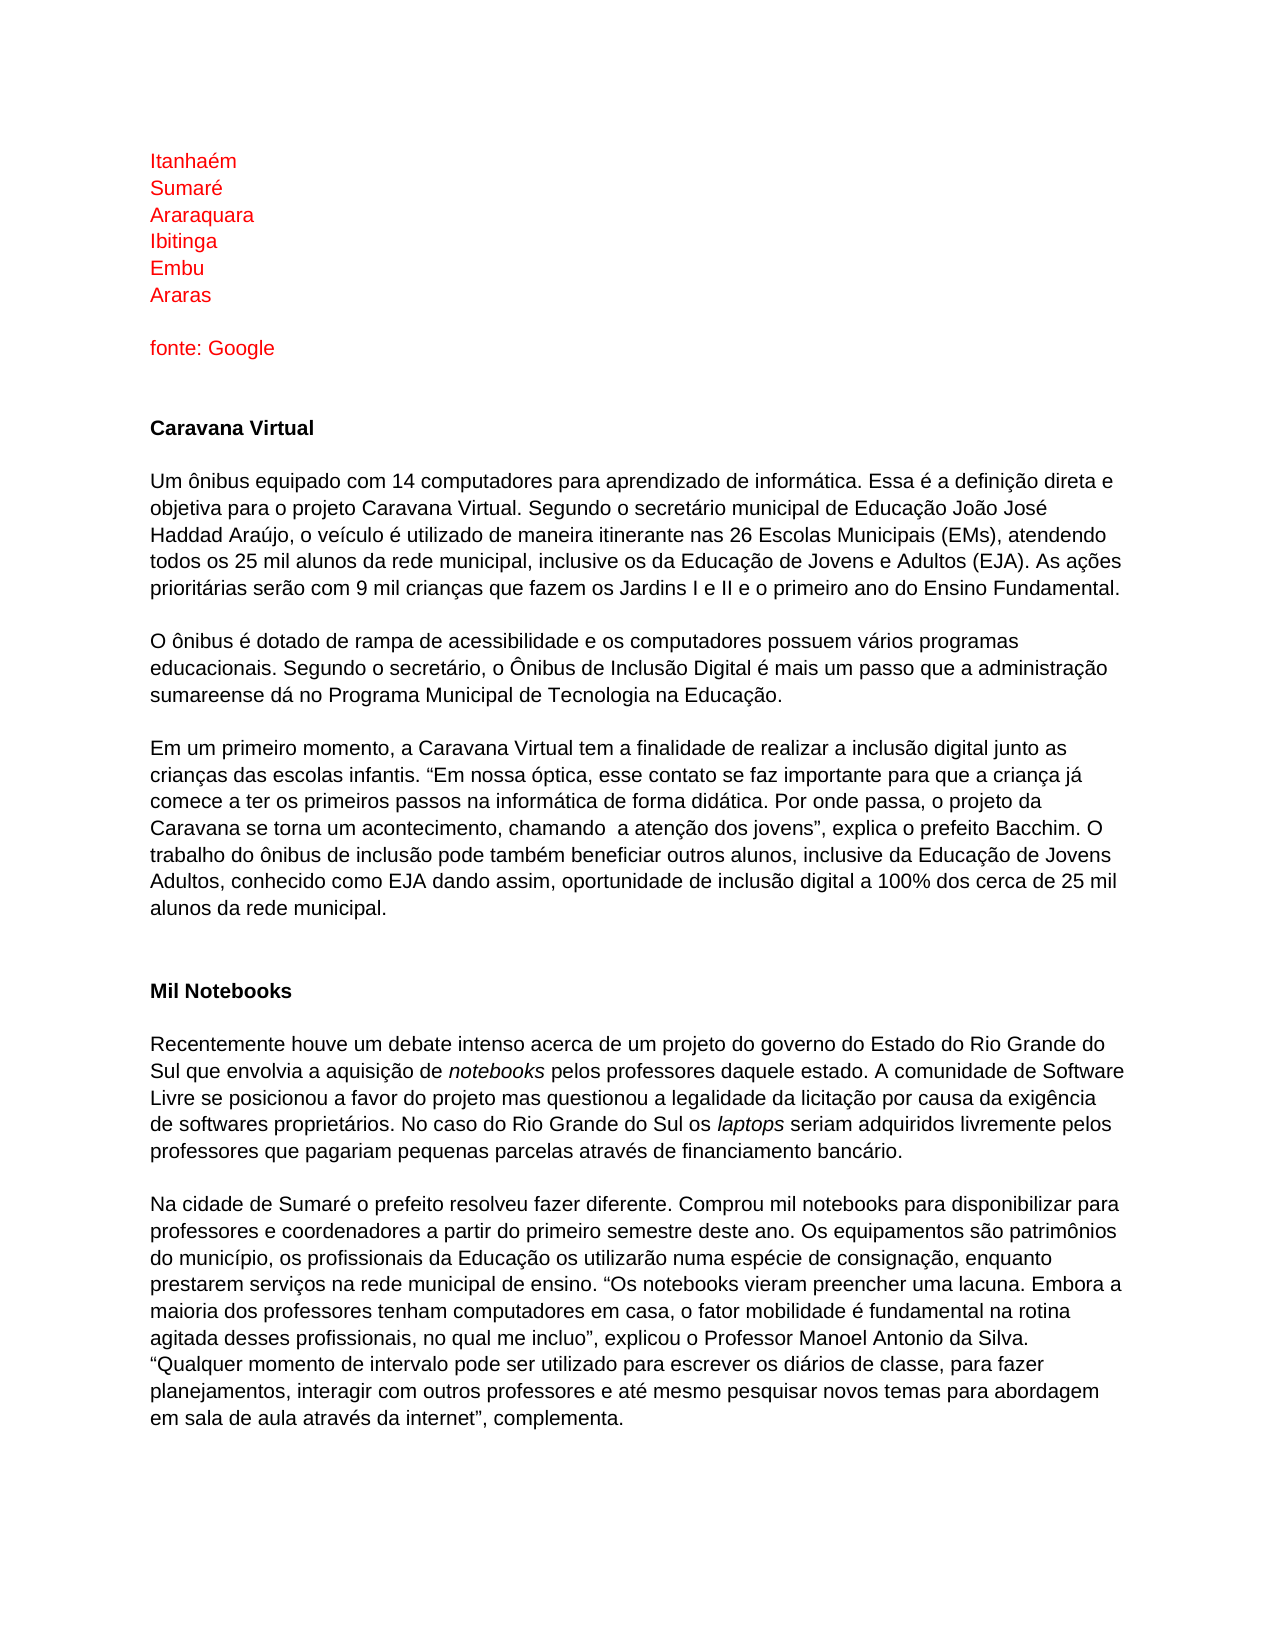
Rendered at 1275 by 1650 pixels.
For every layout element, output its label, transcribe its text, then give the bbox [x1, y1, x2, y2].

text Na cidade de Sumaré o prefeito resolveu fazer diferente. Comprou mil notebooks para disponibilizar para professores e coordenadores a partir do primeiro semestre deste ano. Os equipamentos são patrimônios do município, os profissionais da Educação os utilizarão numa espécie de consignação, enquanto prestarem serviços na rede municipal de ensino. “Os notebooks vieram preencher uma lacuna. Embora a maioria dos professores tenham computadores em casa, o fator mobilidade é fundamental na rotina agitada desses profissionais, no qual me incluo”, explicou o Professor Manoel Antonio da Silva. “Qualquer momento de intervalo pode ser utilizado para escrever os diários de classe, para fazer planejamentos, interagir com outros professores e até mesmo pesquisar novos temas para abordagem em sala de aula através da internet”, complementa. [150, 1193, 1125, 1429]
text Um ônibus equipado com 14 computadores para aprendizado de informática. Essa é a definição direta e objetiva para o projeto Caravana Virtual. Segundo o secretário municipal de Educação João José Haddad Araújo, o veículo é utilizado de maneira itinerante nas 26 Escolas Municipais (EMs), atendendo todos os 25 mil alunos da rede municipal, inclusive os da Educação de Jovens e Adultos (EJA). As ações prioritárias serão com 9 mil crianças que fazem os Jardins I e II e o primeiro ano do Ensino Fundamental. [150, 470, 1125, 600]
text fonte: Google [150, 337, 1125, 360]
text Recentemente houve um debate intenso acerca de um projeto do governo do Estado do Rio Grande do Sul que envolvia a aquisição de notebooks pelos professores daquele estado. A comunidade de Software Livre se posicionou a favor do projeto mas questionou a legalidade da licitação por causa da exigência de softwares proprietários. No caso do Rio Grande do Sul os laptops seriam adquiridos livremente pelos professores que pagariam pequenas parcelas através de financiamento bancário. [150, 1033, 1125, 1163]
text Araras [150, 283, 1125, 307]
text Itanhaém [150, 150, 1125, 173]
text Caravana Virtual [150, 417, 1125, 440]
text Ibitinga [150, 230, 1125, 253]
text Embu [150, 257, 1125, 280]
text O ônibus é dotado de rampa de acessibilidade e os computadores possuem vários programas educacionais. Segundo o secretário, o Ônibus de Inclusão Digital é mais um passo que a administração sumareense dá no Programa Municipal de Tecnologia na Educação. [150, 630, 1125, 707]
text Araraquara [150, 203, 1125, 227]
text Sumaré [150, 177, 1125, 200]
text Em um primeiro momento, a Caravana Virtual tem a finalidade de realizar a inclusão digital junto as crianças das escolas infantis. “Em nossa óptica, esse contato se faz importante para que a criança já comece a ter os primeiros passos na informática de forma didática. Por onde passa, o projeto da Caravana se torna um acontecimento, chamando a atenção dos jovens”, explica o prefeito Bacchim. O trabalho do ônibus de inclusão pode também beneficiar outros alunos, inclusive da Educação de Jovens Adultos, conhecido como EJA dando assim, oportunidade de inclusão digital a 100% dos cerca de 25 mil alunos da rede municipal. [150, 737, 1125, 920]
text Mil Notebooks [150, 980, 1125, 1003]
